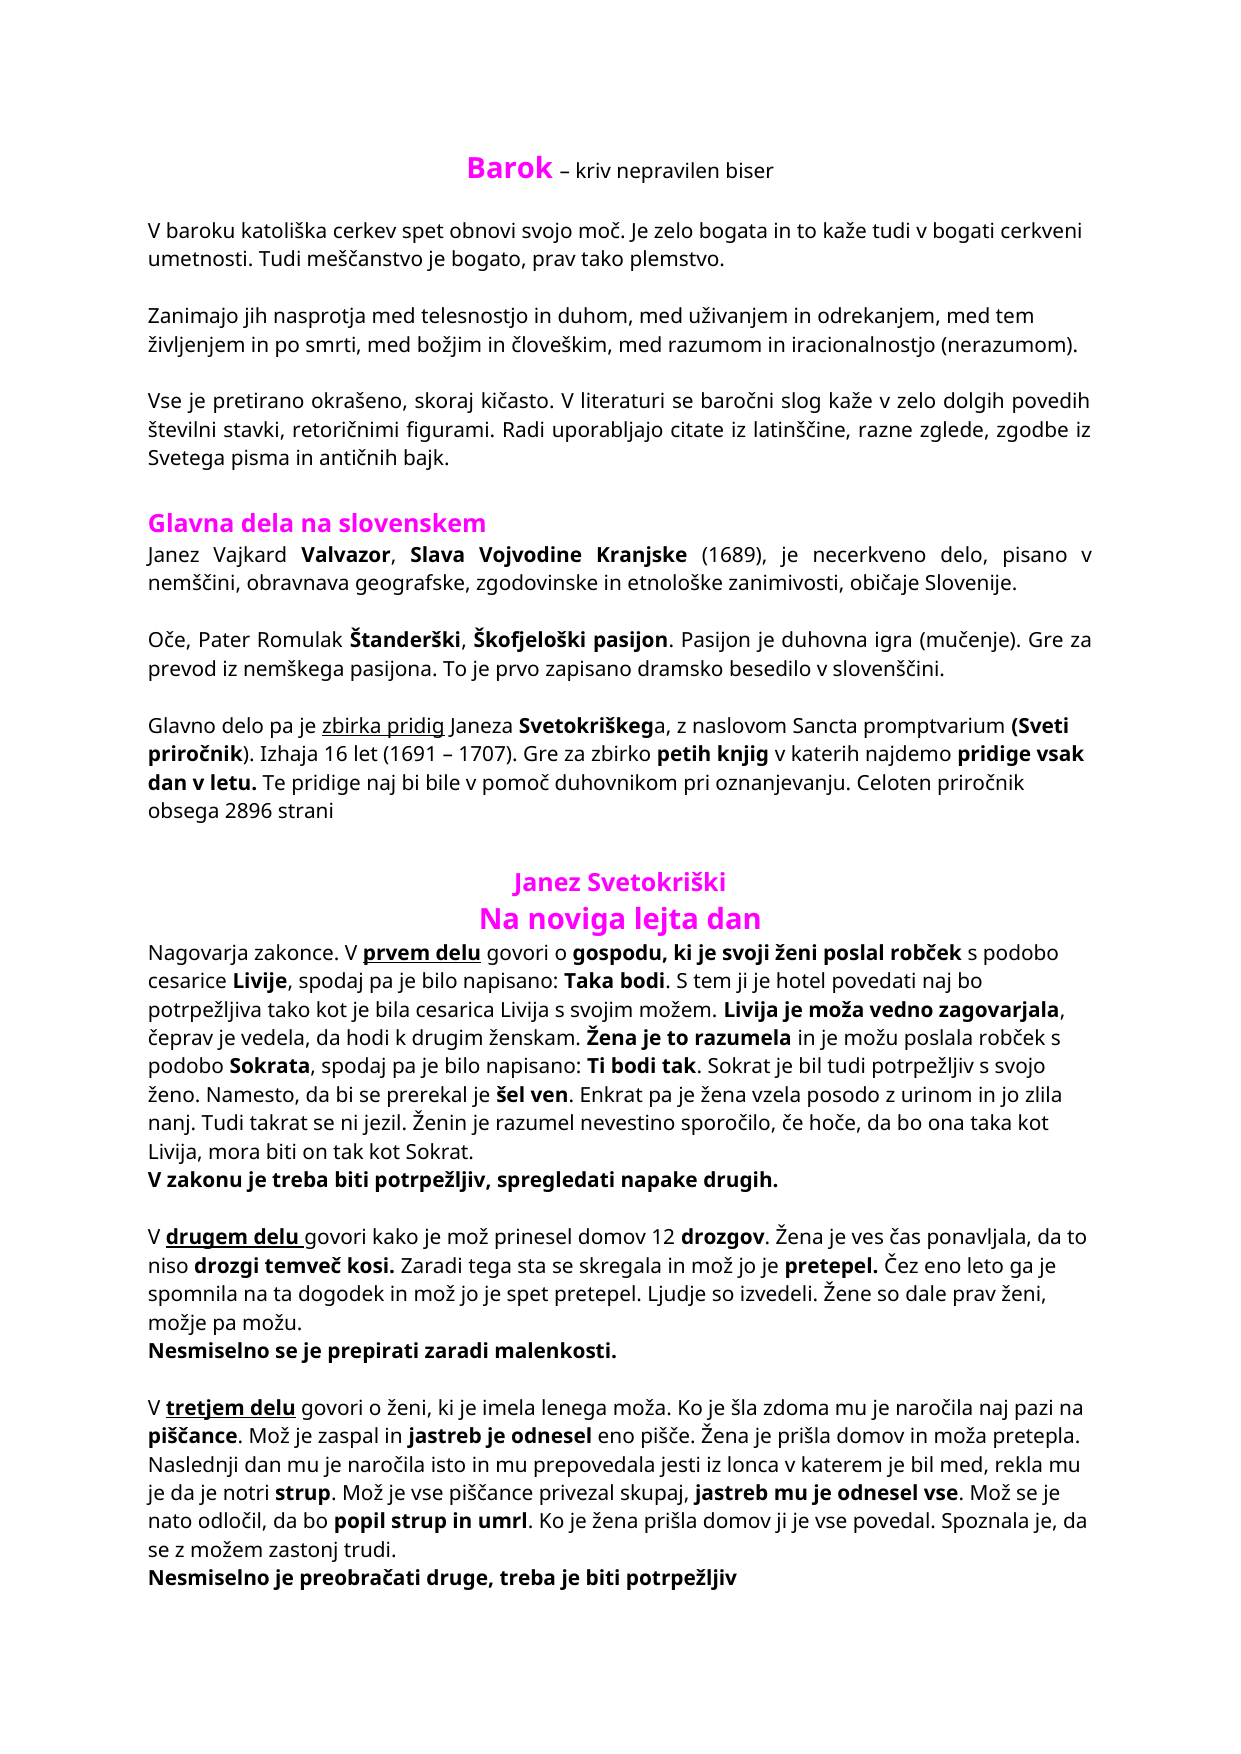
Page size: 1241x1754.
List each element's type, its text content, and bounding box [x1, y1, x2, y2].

text V zakonu je treba biti potrpežljiv, spregledati napake drugih. [148, 1165, 1093, 1194]
text V drugem delu govori kako je mož prinesel domov 12 drozgov. Žena je ves čas ponavljala, da to niso drozgi temveč kosi. Zaradi tega sta se skregala in mož jo je pretepel. Čez eno leto ga je spomnila na ta dogodek in mož jo je spet pretepel. Ljudje so izvedeli. Žene so dale prav ženi, možje pa možu. [148, 1222, 1093, 1336]
text Nagovarja zakonce. V prvem delu govori o gospodu, ki je svoji ženi poslal robček s podobo cesarice Livije, spodaj pa je bilo napisano: Taka bodi. S tem ji je hotel povedati naj bo potrpežljiva tako kot je bila cesarica Livija s svojim možem. Livija je moža vedno zagovarjala, čeprav je vedela, da hodi k drugim ženskam. Žena je to razumela in je možu poslala robček s podobo Sokrata, spodaj pa je bilo napisano: Ti bodi tak. Sokrat je bil tudi potrpežljiv s svojo ženo. Namesto, da bi se prerekal je šel ven. Enkrat pa je žena vzela posodo z urinom in jo zlila nanj. Tudi takrat se ni jezil. Ženin je razumel nevestino sporočilo, če hoče, da bo ona taka kot Livija, mora biti on tak kot Sokrat. [148, 938, 1093, 1165]
text V tretjem delu govori o ženi, ki je imela lenega moža. Ko je šla zdoma mu je naročila naj pazi na piščance. Mož je zaspal in jastreb je odnesel eno pišče. Žena je prišla domov in moža pretepla. Naslednji dan mu je naročila isto in mu prepovedala jesti iz lonca v katerem je bil med, rekla mu je da je notri strup. Mož je vse piščance privezal skupaj, jastreb mu je odnesel vse. Mož se je nato odločil, da bo popil strup in umrl. Ko je žena prišla domov ji je vse povedal. Spoznala je, da se z možem zastonj trudi. [148, 1393, 1093, 1563]
text Barok – kriv nepravilen biser [148, 148, 1093, 187]
text Janez Svetokriški [148, 864, 1093, 898]
text Vse je pretirano okrašeno, skoraj kičasto. V literaturi se baročni slog kaže v zelo dolgih povedih številni stavki, retoričnimi figurami. Radi uporabljajo citate iz latinščine, razne zglede, zgodbe iz Svetega pisma in antičnih bajk. [148, 387, 1093, 472]
text V baroku katoliška cerkev spet obnovi svojo moč. Je zelo bogata in to kaže tudi v bogati cerkveni umetnosti. Tudi meščanstvo je bogato, prav tako plemstvo. [148, 216, 1093, 273]
text Zanimajo jih nasprotja med telesnostjo in duhom, med uživanjem in odrekanjem, med tem življenjem in po smrti, med božjim in človeškim, med razumom in iracionalnostjo (nerazumom). [148, 301, 1093, 358]
text Janez Vajkard Valvazor, Slava Vojvodine Kranjske (1689), je necerkveno delo, pisano v nemščini, obravnava geografske, zgodovinske in etnološke zanimivosti, običaje Slovenije. [148, 540, 1093, 597]
text Nesmiselno je preobračati druge, treba je biti potrpežljiv [148, 1563, 1093, 1592]
text Glavna dela na slovenskem [148, 506, 1093, 540]
text Nesmiselno se je prepirati zaradi malenkosti. [148, 1336, 1093, 1364]
text Oče, Pater Romulak Štanderški, Škofjeloški pasijon. Pasijon je duhovna igra (mučenje). Gre za prevod iz nemškega pasijona. To je prvo zapisano dramsko besedilo v slovenščini. [148, 625, 1093, 682]
text Na noviga lejta dan [148, 898, 1093, 938]
text Glavno delo pa je zbirka pridig Janeza Svetokriškega, z naslovom Sancta promptvarium (Sveti priročnik). Izhaja 16 let (1691 – 1707). Gre za zbirko petih knjig v katerih najdemo pridige vsak dan v letu. Te pridige naj bi bile v pomoč duhovnikom pri oznanjevanju. Celoten priročnik obsega 2896 strani [148, 711, 1093, 824]
